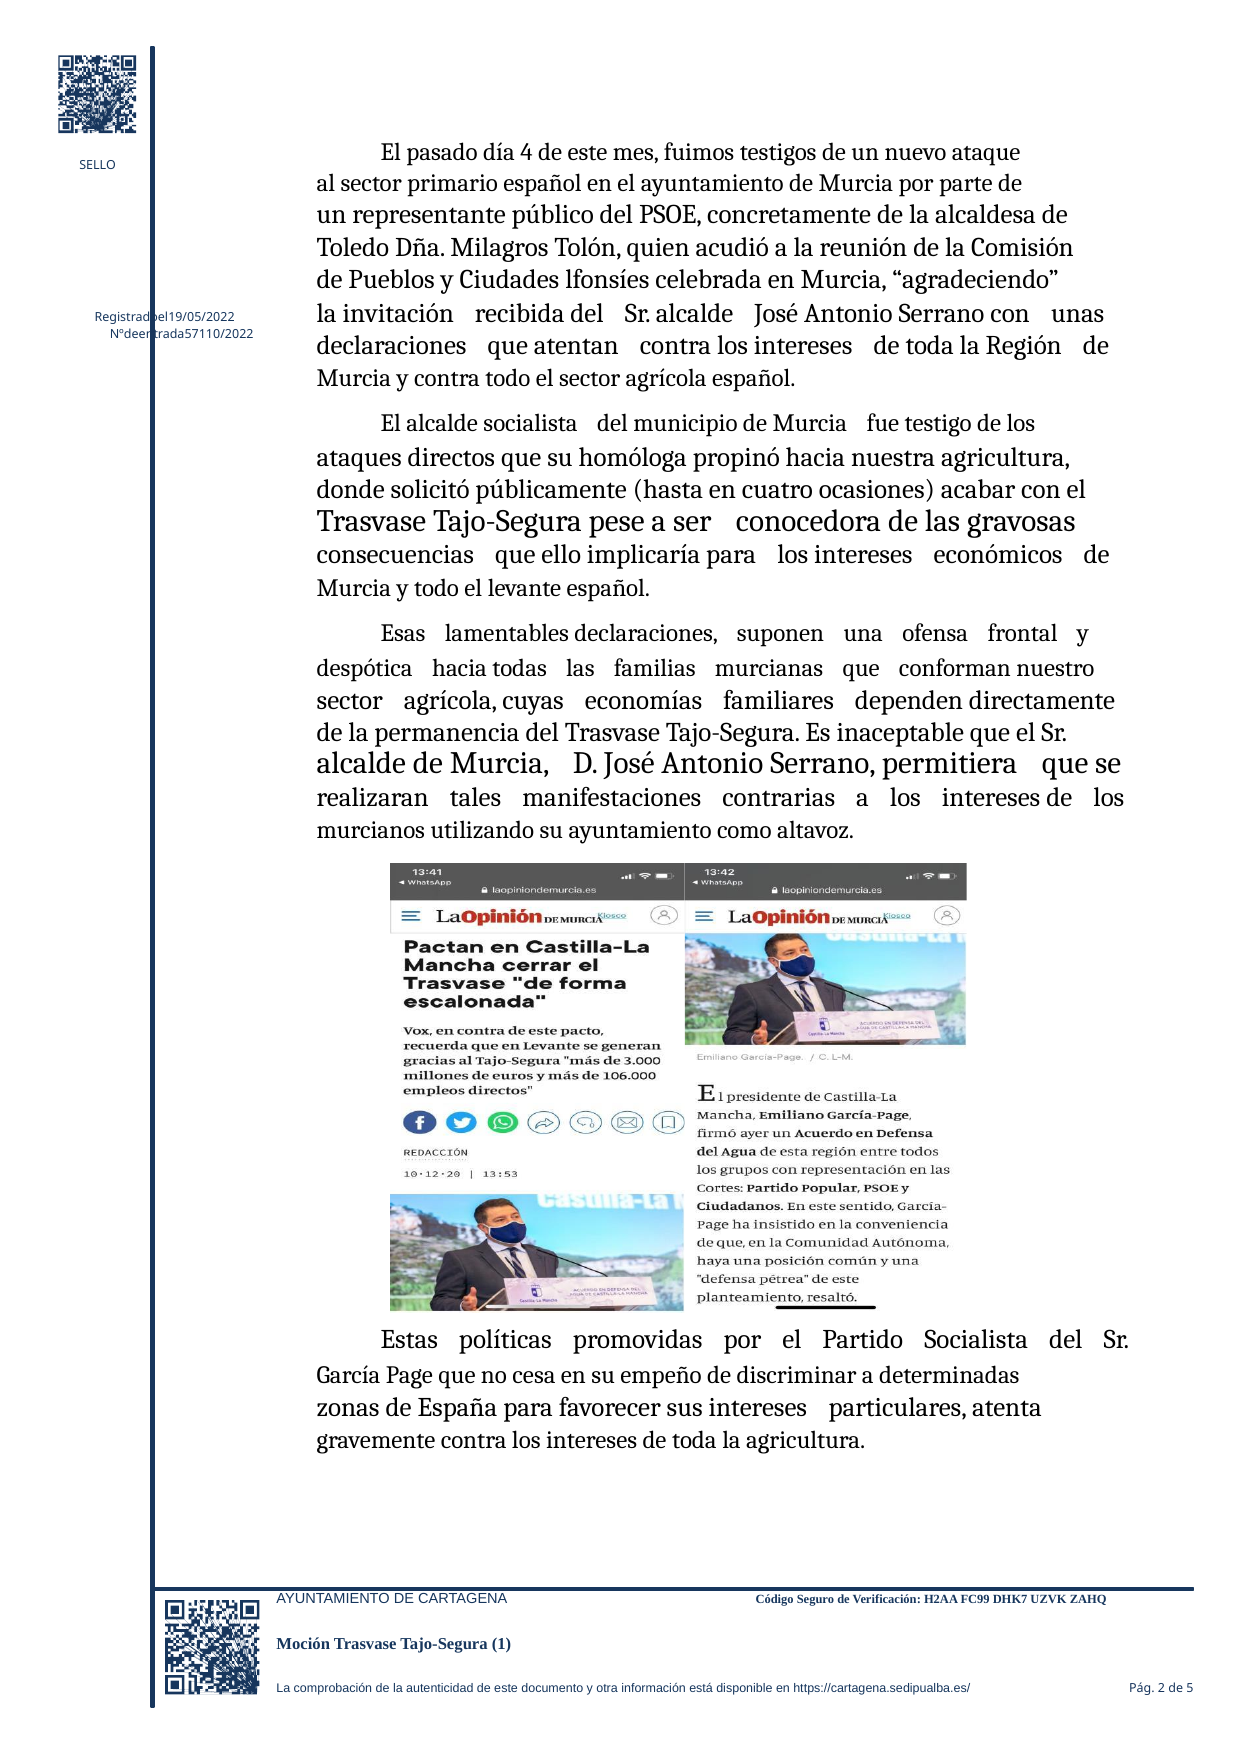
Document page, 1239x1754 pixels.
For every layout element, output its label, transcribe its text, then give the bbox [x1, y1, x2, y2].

text La comprobación de la autenticidad de este documento y otra información está disponible en https://cartagena.sedipualba.es/ Pág. 2 de 5 [276, 1677, 1228, 1696]
text Murcia y contra todo el sector agrícola español. [316, 361, 1228, 392]
text la invitación recibida del Sr. alcalde José Antonio Serrano con unas [316, 295, 1228, 329]
text Registradoel19/05/2022 [94, 307, 150, 325]
text alcalde de Murcia, D. José Antonio Serrano, permitiera que se [316, 748, 1228, 779]
text Murcia y todo el levante español. [316, 570, 1228, 603]
text ataques directos que su homóloga propinó hacia nuestra agricultura, [316, 441, 1228, 473]
text Esas lamentables declaraciones, suponen una ofensa frontal y [380, 603, 1228, 651]
text sector agrícola, cuyas economías familiares dependen directamente [316, 682, 1228, 716]
text al sector primario español en el ayuntamiento de Murcia por parte de [316, 166, 1228, 198]
text El alcalde socialista del municipio de Murcia fue testigo de los [380, 392, 1228, 441]
text realizaran tales manifestaciones contrarias a los intereses de los [316, 779, 1228, 813]
picture [390, 863, 967, 1314]
text declaraciones que atentan contra los intereses de toda la Región de [316, 329, 1228, 361]
text consecuencias que ello implicaría para los intereses económicos de [316, 538, 1228, 570]
text Estas políticas promovidas por el Partido Socialista del Sr. [380, 1311, 1228, 1358]
text Trasvase Tajo-Segura pese a ser conocedora de las gravosas [316, 505, 1228, 538]
text AYUNTAMIENTO DE CARTAGENA Código Seguro de Verificación: H2AA FC99 DHK7 UZVK ZAHQ [276, 1588, 1228, 1607]
text despótica hacia todas las familias murcianas que conforman nuestro [316, 651, 1228, 682]
text García Page que no cesa en su empeño de discriminar a determinadas [316, 1358, 1228, 1390]
text Nºdeentrada57110/2022 [155, 325, 276, 342]
text Toledo Dña. Milagros Tolón, quien acudió a la reunión de la Comisión [316, 230, 1228, 263]
text Registradoel19/05/2022 [155, 307, 276, 325]
text de la permanencia del Trasvase Tajo-Segura. Es inaceptable que el Sr. [316, 716, 1228, 748]
text gravemente contra los intereses de toda la agricultura. [316, 1423, 1228, 1455]
text El pasado día 4 de este mes, fuimos testigos de un nuevo ataque [380, 136, 1228, 166]
text de Pueblos y Ciudades lfonsíes celebrada en Murcia, “agradeciendo” [316, 263, 1228, 295]
text murcianos utilizando su ayuntamiento como altavoz. [316, 813, 1228, 845]
text Nºdeentrada57110/2022 [109, 325, 150, 342]
text [155, 153, 276, 174]
text un representante público del PSOE, concretamente de la alcaldesa de [316, 198, 1228, 230]
text donde solicitó públicamente (hasta en cuatro ocasiones) acabar con el [316, 473, 1228, 505]
text SELLO [79, 153, 150, 174]
text Moción Trasvase Tajo-Segura (1) [276, 1629, 1228, 1654]
text zonas de España para favorecer sus intereses particulares, atenta [316, 1390, 1228, 1423]
